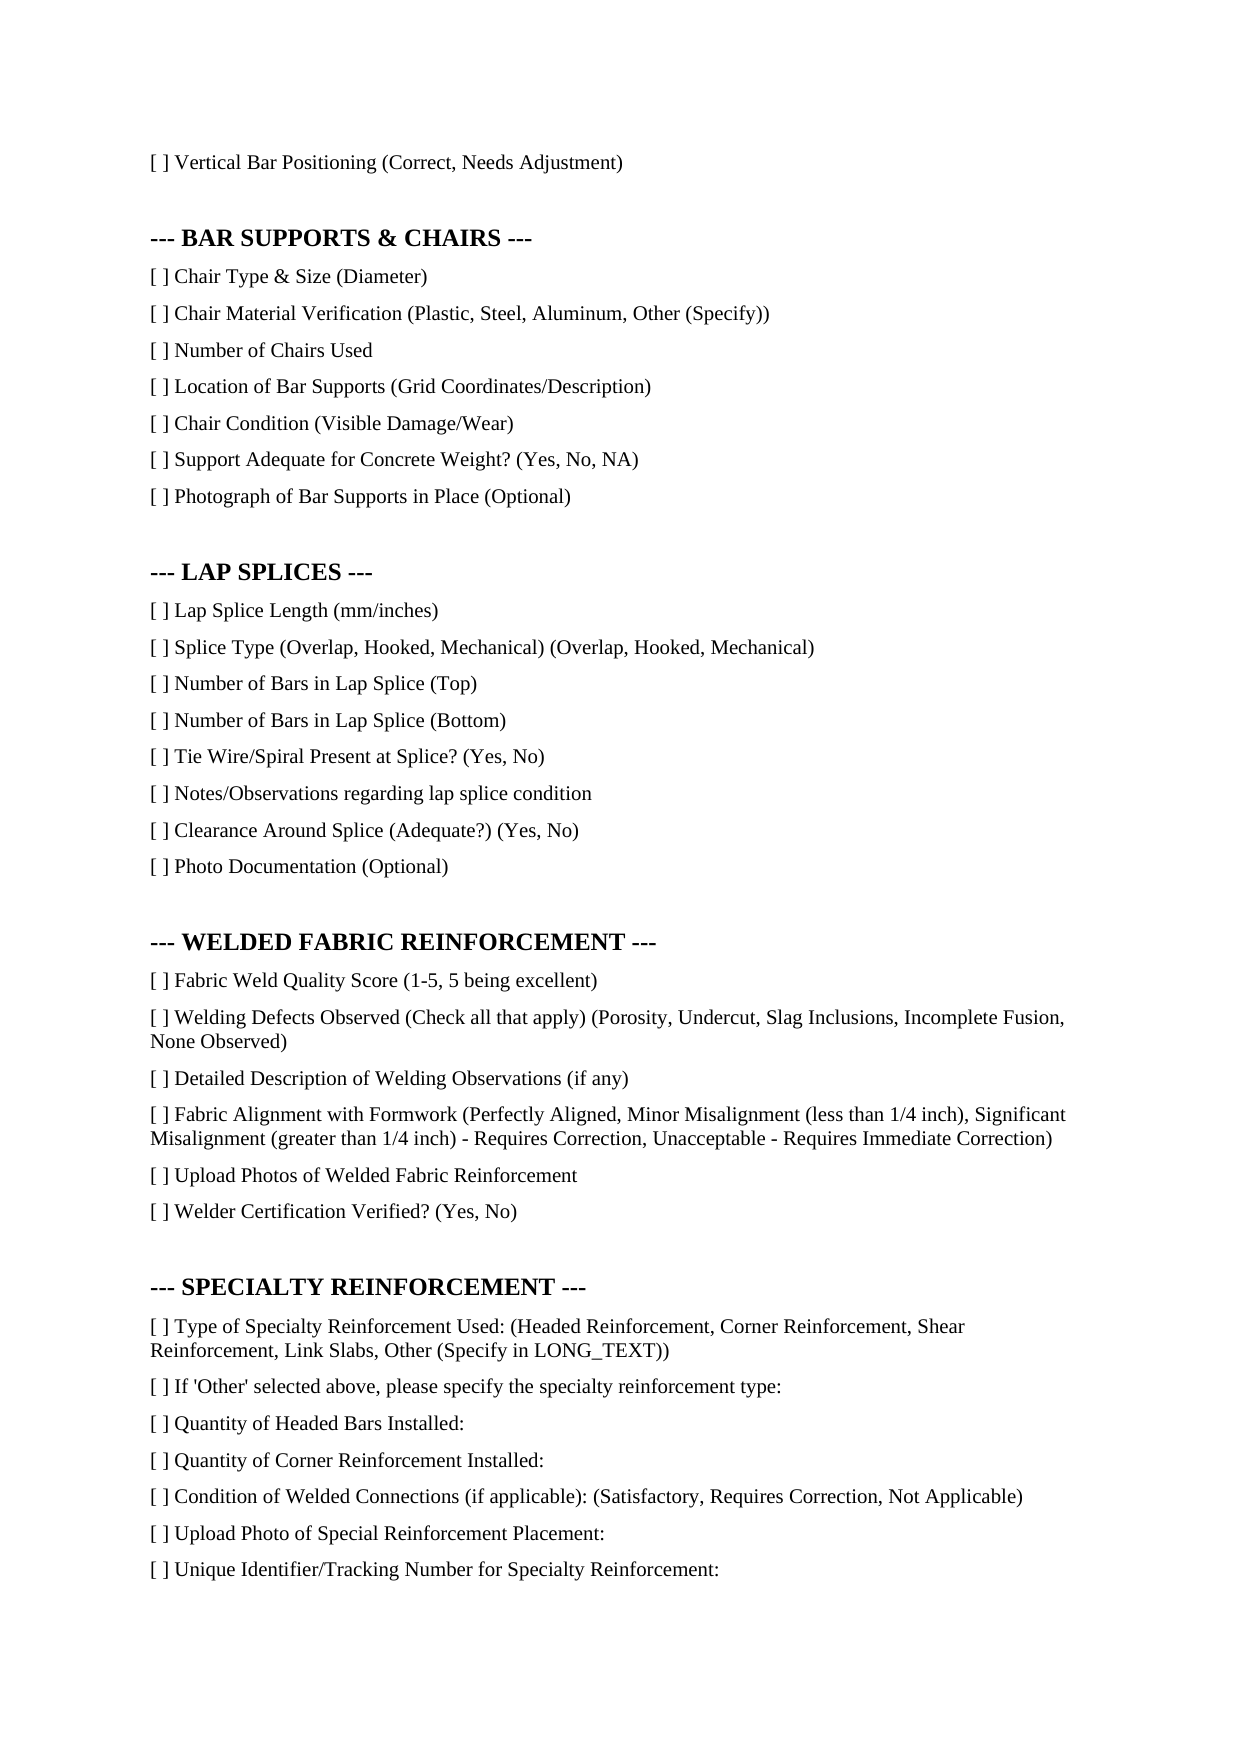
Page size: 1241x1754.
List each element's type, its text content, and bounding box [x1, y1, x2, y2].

text [ ] Support Adequate for Concrete Weight? (Yes, No, NA) [150, 447, 1090, 471]
text [ ] Quantity of Corner Reinforcement Installed: [150, 1447, 1090, 1472]
text [ ] Welder Certification Verified? (Yes, No) [150, 1199, 1090, 1223]
text [ ] Number of Chairs Used [150, 337, 1090, 362]
text [ ] Number of Bars in Lap Splice (Bottom) [150, 708, 1090, 732]
text [ ] Location of Bar Supports (Grid Coordinates/Description) [150, 374, 1090, 398]
text [ ] If 'Other' selected above, please specify the specialty reinforcement type: [150, 1374, 1090, 1398]
text [ ] Chair Condition (Visible Damage/Wear) [150, 411, 1090, 435]
text [ ] Splice Type (Overlap, Hooked, Mechanical) (Overlap, Hooked, Mechanical) [150, 635, 1090, 659]
text [ ] Chair Type & Size (Diameter) [150, 264, 1090, 288]
text [ ] Quantity of Headed Bars Installed: [150, 1411, 1090, 1435]
text [ ] Vertical Bar Positioning (Correct, Needs Adjustment) [150, 150, 1090, 174]
text [ ] Chair Material Verification (Plastic, Steel, Aluminum, Other (Specify)) [150, 301, 1090, 325]
text --- WELDED FABRIC REINFORCEMENT --- [150, 927, 1090, 956]
text [ ] Upload Photo of Special Reinforcement Placement: [150, 1521, 1090, 1545]
text [ ] Upload Photos of Welded Fabric Reinforcement [150, 1163, 1090, 1187]
text [ ] Number of Bars in Lap Splice (Top) [150, 671, 1090, 695]
text --- BAR SUPPORTS & CHAIRS --- [150, 223, 1090, 252]
text [ ] Welding Defects Observed (Check all that apply) (Porosity, Undercut, Slag Inclusions, Incomplete Fusion, None Observed) [150, 1005, 1090, 1053]
text [ ] Condition of Welded Connections (if applicable): (Satisfactory, Requires Correction, Not Applicable) [150, 1484, 1090, 1508]
text [ ] Clearance Around Splice (Adequate?) (Yes, No) [150, 817, 1090, 842]
text [ ] Fabric Weld Quality Score (1-5, 5 being excellent) [150, 968, 1090, 992]
text --- LAP SPLICES --- [150, 557, 1090, 586]
text [ ] Unique Identifier/Tracking Number for Specialty Reinforcement: [150, 1557, 1090, 1581]
text [ ] Lap Splice Length (mm/inches) [150, 598, 1090, 622]
text [ ] Photograph of Bar Supports in Place (Optional) [150, 484, 1090, 508]
text [ ] Type of Specialty Reinforcement Used: (Headed Reinforcement, Corner Reinforcement, Shear Reinforcement, Link Slabs, Other (Specify in LONG_TEXT)) [150, 1314, 1090, 1362]
text [ ] Tie Wire/Spiral Present at Splice? (Yes, No) [150, 744, 1090, 768]
text [ ] Detailed Description of Welding Observations (if any) [150, 1066, 1090, 1090]
text [ ] Fabric Alignment with Formwork (Perfectly Aligned, Minor Misalignment (less than 1/4 inch), Significant Misalignment (greater than 1/4 inch) - Requires Correction, Unacceptable - Requires Immediate Correction) [150, 1102, 1090, 1150]
text --- SPECIALTY REINFORCEMENT --- [150, 1272, 1090, 1301]
text [ ] Photo Documentation (Optional) [150, 854, 1090, 878]
text [ ] Notes/Observations regarding lap splice condition [150, 781, 1090, 805]
